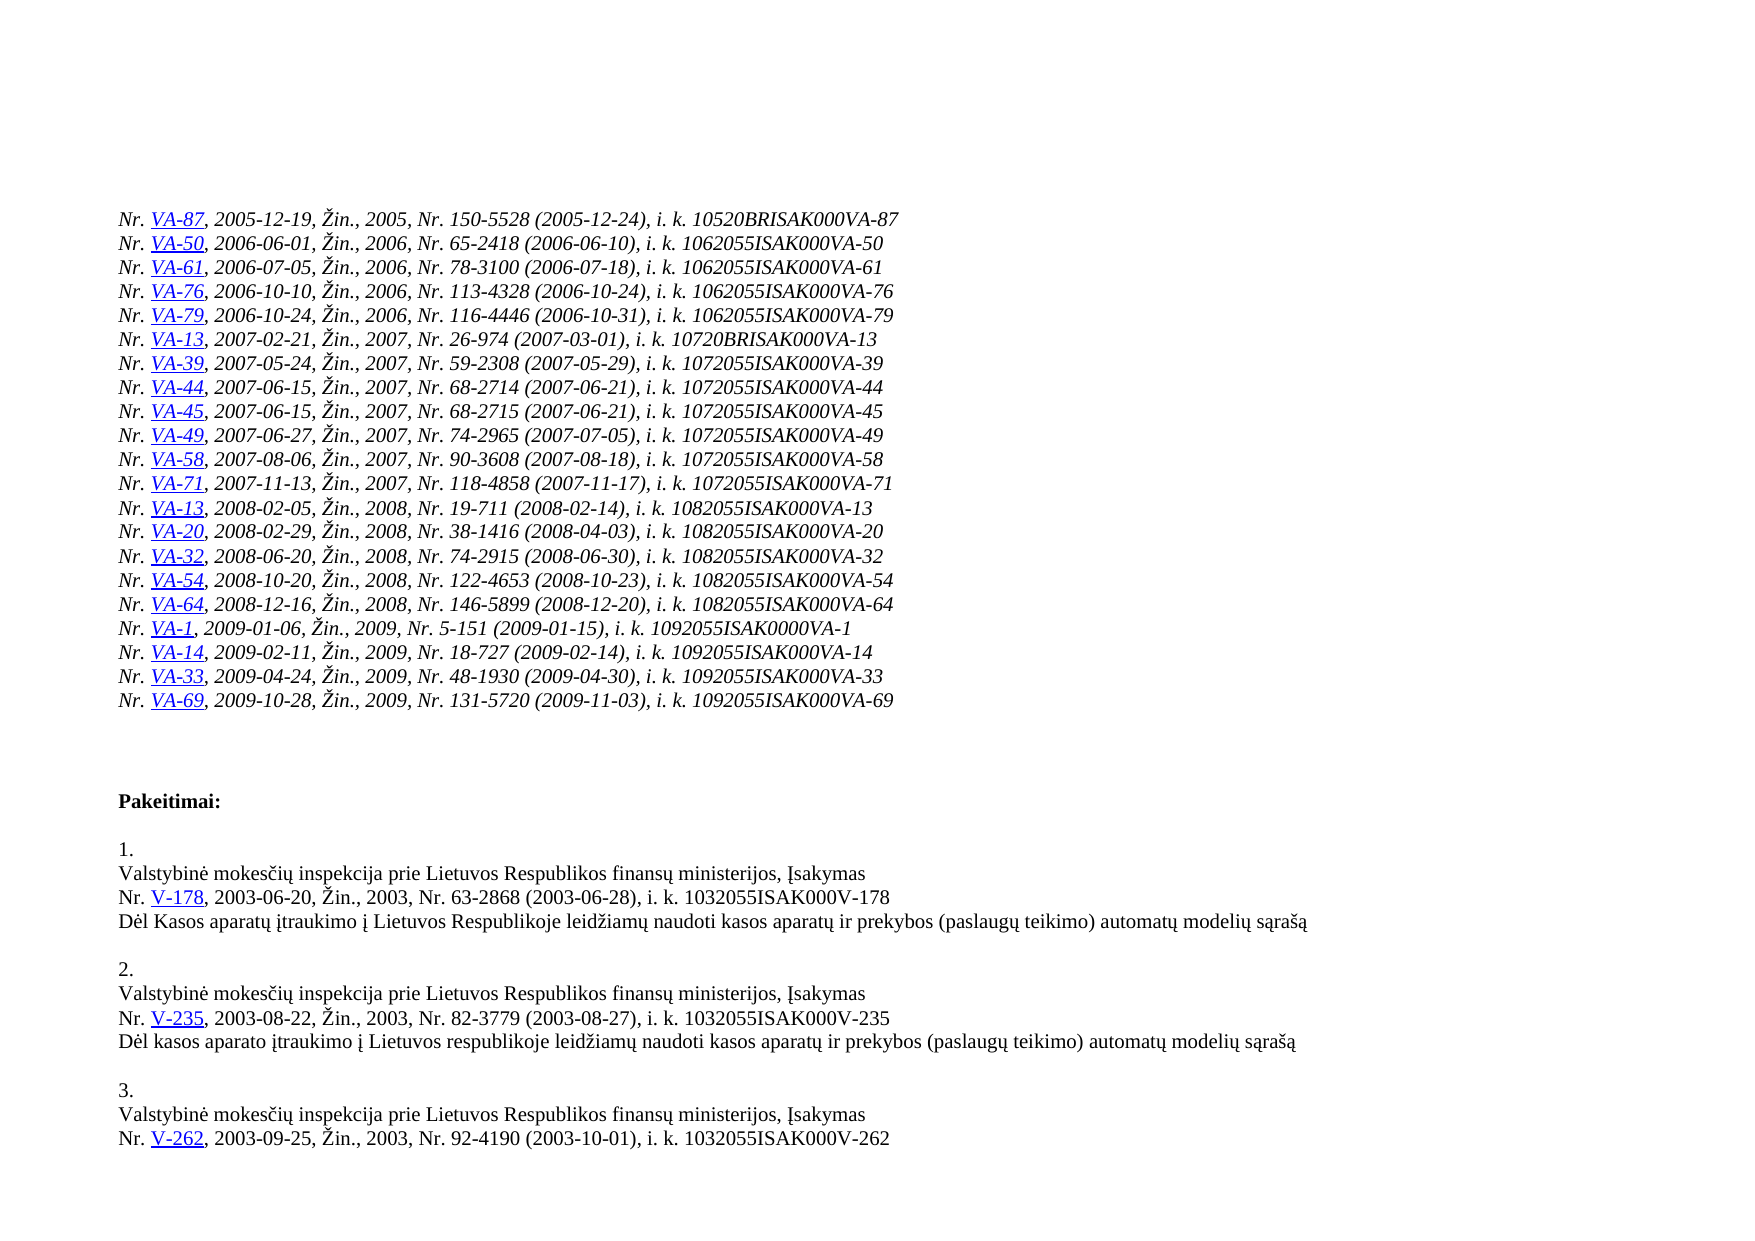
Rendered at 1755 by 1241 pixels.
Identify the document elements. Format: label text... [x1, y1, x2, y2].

text Nr. VA-71, 2007-11-13, Žin., 2007, Nr. 118-4858 (2007-11-17), i. k. 1072055ISAK000VA-71 [118, 471, 1636, 495]
text Nr. VA-20, 2008-02-29, Žin., 2008, Nr. 38-1416 (2008-04-03), i. k. 1082055ISAK000VA-20 [118, 519, 1636, 543]
text Nr. VA-58, 2007-08-06, Žin., 2007, Nr. 90-3608 (2007-08-18), i. k. 1072055ISAK000VA-58 [118, 447, 1636, 471]
text Nr. VA-32, 2008-06-20, Žin., 2008, Nr. 74-2915 (2008-06-30), i. k. 1082055ISAK000VA-32 [118, 543, 1636, 568]
text Nr. VA-39, 2007-05-24, Žin., 2007, Nr. 59-2308 (2007-05-29), i. k. 1072055ISAK000VA-39 [118, 351, 1636, 375]
text Nr. VA-14, 2009-02-11, Žin., 2009, Nr. 18-727 (2009-02-14), i. k. 1092055ISAK000VA-14 [118, 640, 1636, 664]
text Nr. V-235, 2003-08-22, Žin., 2003, Nr. 82-3779 (2003-08-27), i. k. 1032055ISAK000V-235 [118, 1005, 1636, 1029]
text Nr. VA-45, 2007-06-15, Žin., 2007, Nr. 68-2715 (2007-06-21), i. k. 1072055ISAK000VA-45 [118, 399, 1636, 423]
text 1. [118, 837, 1636, 861]
text Dėl Kasos aparatų įtraukimo į Lietuvos Respublikoje leidžiamų naudoti kasos aparatų ir prekybos (paslaugų teikimo) automatų modelių sąrašą [118, 909, 1636, 933]
text Valstybinė mokesčių inspekcija prie Lietuvos Respublikos finansų ministerijos, Įsakymas [118, 1102, 1636, 1126]
text Nr. VA-49, 2007-06-27, Žin., 2007, Nr. 74-2965 (2007-07-05), i. k. 1072055ISAK000VA-49 [118, 423, 1636, 447]
text Dėl kasos aparato įtraukimo į Lietuvos respublikoje leidžiamų naudoti kasos aparatų ir prekybos (paslaugų teikimo) automatų modelių sąrašą [118, 1029, 1636, 1053]
text Nr. VA-13, 2007-02-21, Žin., 2007, Nr. 26-974 (2007-03-01), i. k. 10720BRISAK000VA-13 [118, 327, 1636, 351]
text Nr. VA-64, 2008-12-16, Žin., 2008, Nr. 146-5899 (2008-12-20), i. k. 1082055ISAK000VA-64 [118, 592, 1636, 616]
text Nr. VA-33, 2009-04-24, Žin., 2009, Nr. 48-1930 (2009-04-30), i. k. 1092055ISAK000VA-33 [118, 664, 1636, 688]
text Nr. VA-61, 2006-07-05, Žin., 2006, Nr. 78-3100 (2006-07-18), i. k. 1062055ISAK000VA-61 [118, 255, 1636, 279]
text Valstybinė mokesčių inspekcija prie Lietuvos Respublikos finansų ministerijos, Įsakymas [118, 981, 1636, 1005]
text Nr. V-262, 2003-09-25, Žin., 2003, Nr. 92-4190 (2003-10-01), i. k. 1032055ISAK000V-262 [118, 1126, 1636, 1150]
text Nr. VA-76, 2006-10-10, Žin., 2006, Nr. 113-4328 (2006-10-24), i. k. 1062055ISAK000VA-76 [118, 279, 1636, 303]
text Pakeitimai: [118, 789, 1636, 813]
text Nr. VA-79, 2006-10-24, Žin., 2006, Nr. 116-4446 (2006-10-31), i. k. 1062055ISAK000VA-79 [118, 303, 1636, 327]
text Nr. VA-87, 2005-12-19, Žin., 2005, Nr. 150-5528 (2005-12-24), i. k. 10520BRISAK000VA-87 [118, 207, 1636, 231]
text Nr. VA-54, 2008-10-20, Žin., 2008, Nr. 122-4653 (2008-10-23), i. k. 1082055ISAK000VA-54 [118, 568, 1636, 592]
text Nr. VA-69, 2009-10-28, Žin., 2009, Nr. 131-5720 (2009-11-03), i. k. 1092055ISAK000VA-69 [118, 688, 1636, 712]
text Nr. VA-1, 2009-01-06, Žin., 2009, Nr. 5-151 (2009-01-15), i. k. 1092055ISAK0000VA-1 [118, 616, 1636, 640]
text Nr. VA-50, 2006-06-01, Žin., 2006, Nr. 65-2418 (2006-06-10), i. k. 1062055ISAK000VA-50 [118, 231, 1636, 255]
text 2. [118, 957, 1636, 981]
text 3. [118, 1078, 1636, 1102]
text Valstybinė mokesčių inspekcija prie Lietuvos Respublikos finansų ministerijos, Įsakymas [118, 861, 1636, 885]
text Nr. V-178, 2003-06-20, Žin., 2003, Nr. 63-2868 (2003-06-28), i. k. 1032055ISAK000V-178 [118, 885, 1636, 909]
text Nr. VA-44, 2007-06-15, Žin., 2007, Nr. 68-2714 (2007-06-21), i. k. 1072055ISAK000VA-44 [118, 375, 1636, 399]
text Nr. VA-13, 2008-02-05, Žin., 2008, Nr. 19-711 (2008-02-14), i. k. 1082055ISAK000VA-13 [118, 495, 1636, 519]
